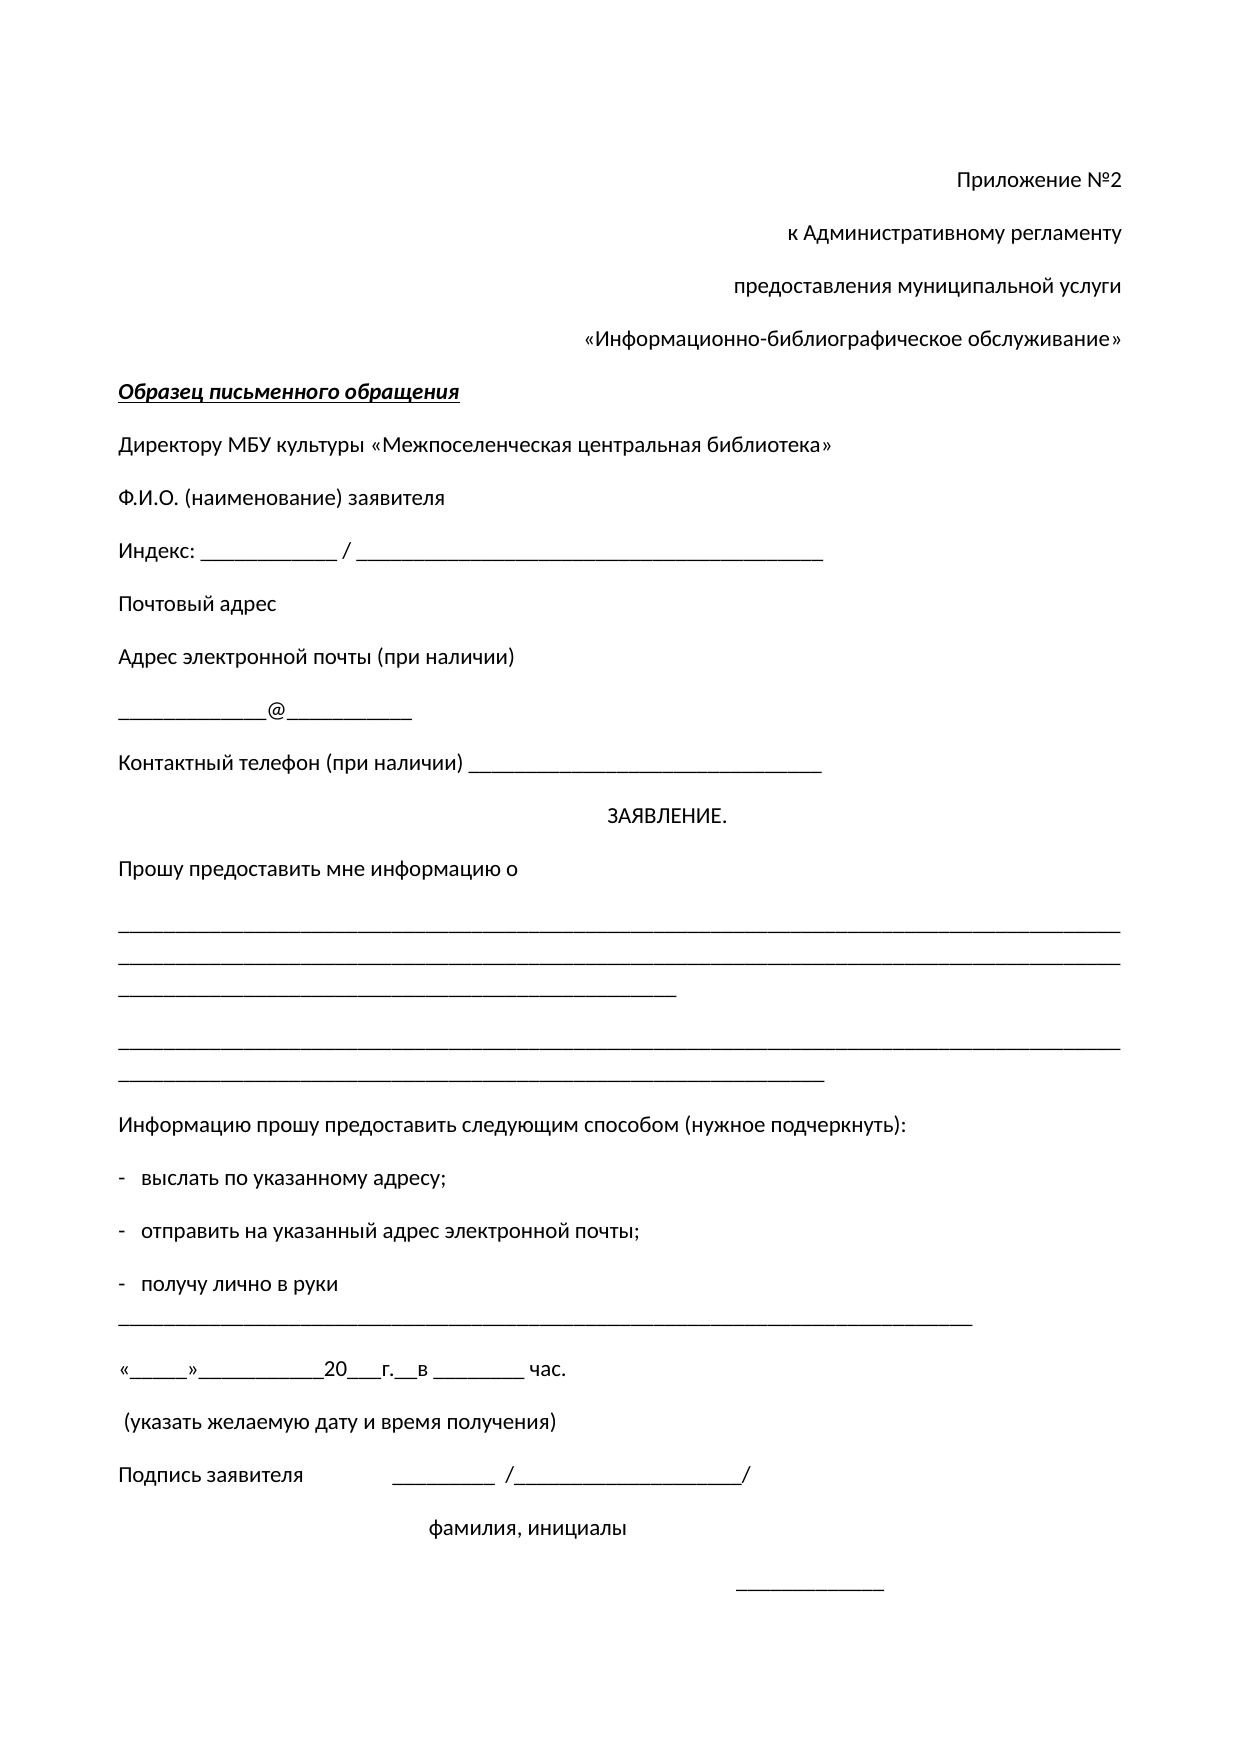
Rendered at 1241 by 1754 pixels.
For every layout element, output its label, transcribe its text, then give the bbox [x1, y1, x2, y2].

text Контактный телефон (при наличии) _______________________________ [118, 748, 1122, 777]
text Подпись заявителя _________ /____________________/ [118, 1461, 1122, 1488]
text Информацию прошу предоставить следующим способом (нужное подчеркнуть): [118, 1110, 1122, 1138]
text - получу лично в руки ___________________________________________________________________________ [118, 1269, 1122, 1329]
text «_____»___________20___г.__в ________ час. [118, 1354, 1122, 1382]
text _____________@___________ [118, 696, 1122, 723]
text предоставления муниципальной услуги [118, 271, 1122, 299]
text _________________________________________________________________________________________________________________________________________________________________________________________________________________________________ [118, 908, 1122, 1000]
text ______________________________________________________________________________________________________________________________________________________ [118, 1025, 1122, 1085]
text _____________ [118, 1567, 1122, 1594]
text Индекс: ____________ / _________________________________________ [118, 536, 1122, 564]
text - отправить на указанный адрес электронной почты; [118, 1216, 1122, 1244]
text ЗАЯВЛЕНИЕ. [118, 802, 1122, 829]
text - выслать по указанному адресу; [118, 1163, 1122, 1191]
text Ф.И.О. (наименование) заявителя [118, 483, 1122, 511]
text Приложение №2 [118, 165, 1122, 193]
text (указать желаемую дату и время получения) [118, 1407, 1122, 1436]
text фамилия, инициалы [118, 1513, 1122, 1542]
text Прошу предоставить мне информацию о [118, 854, 1122, 883]
text Адрес электронной почты (при наличии) [118, 642, 1122, 671]
text Образец письменного обращения [118, 377, 1122, 405]
text «Информационно-библиографическое обслуживание» [118, 324, 1122, 352]
text к Административному регламенту [118, 218, 1122, 246]
text Директору МБУ культуры «Межпоселенческая центральная библиотека» [118, 430, 1122, 458]
text Почтовый адрес [118, 589, 1122, 617]
